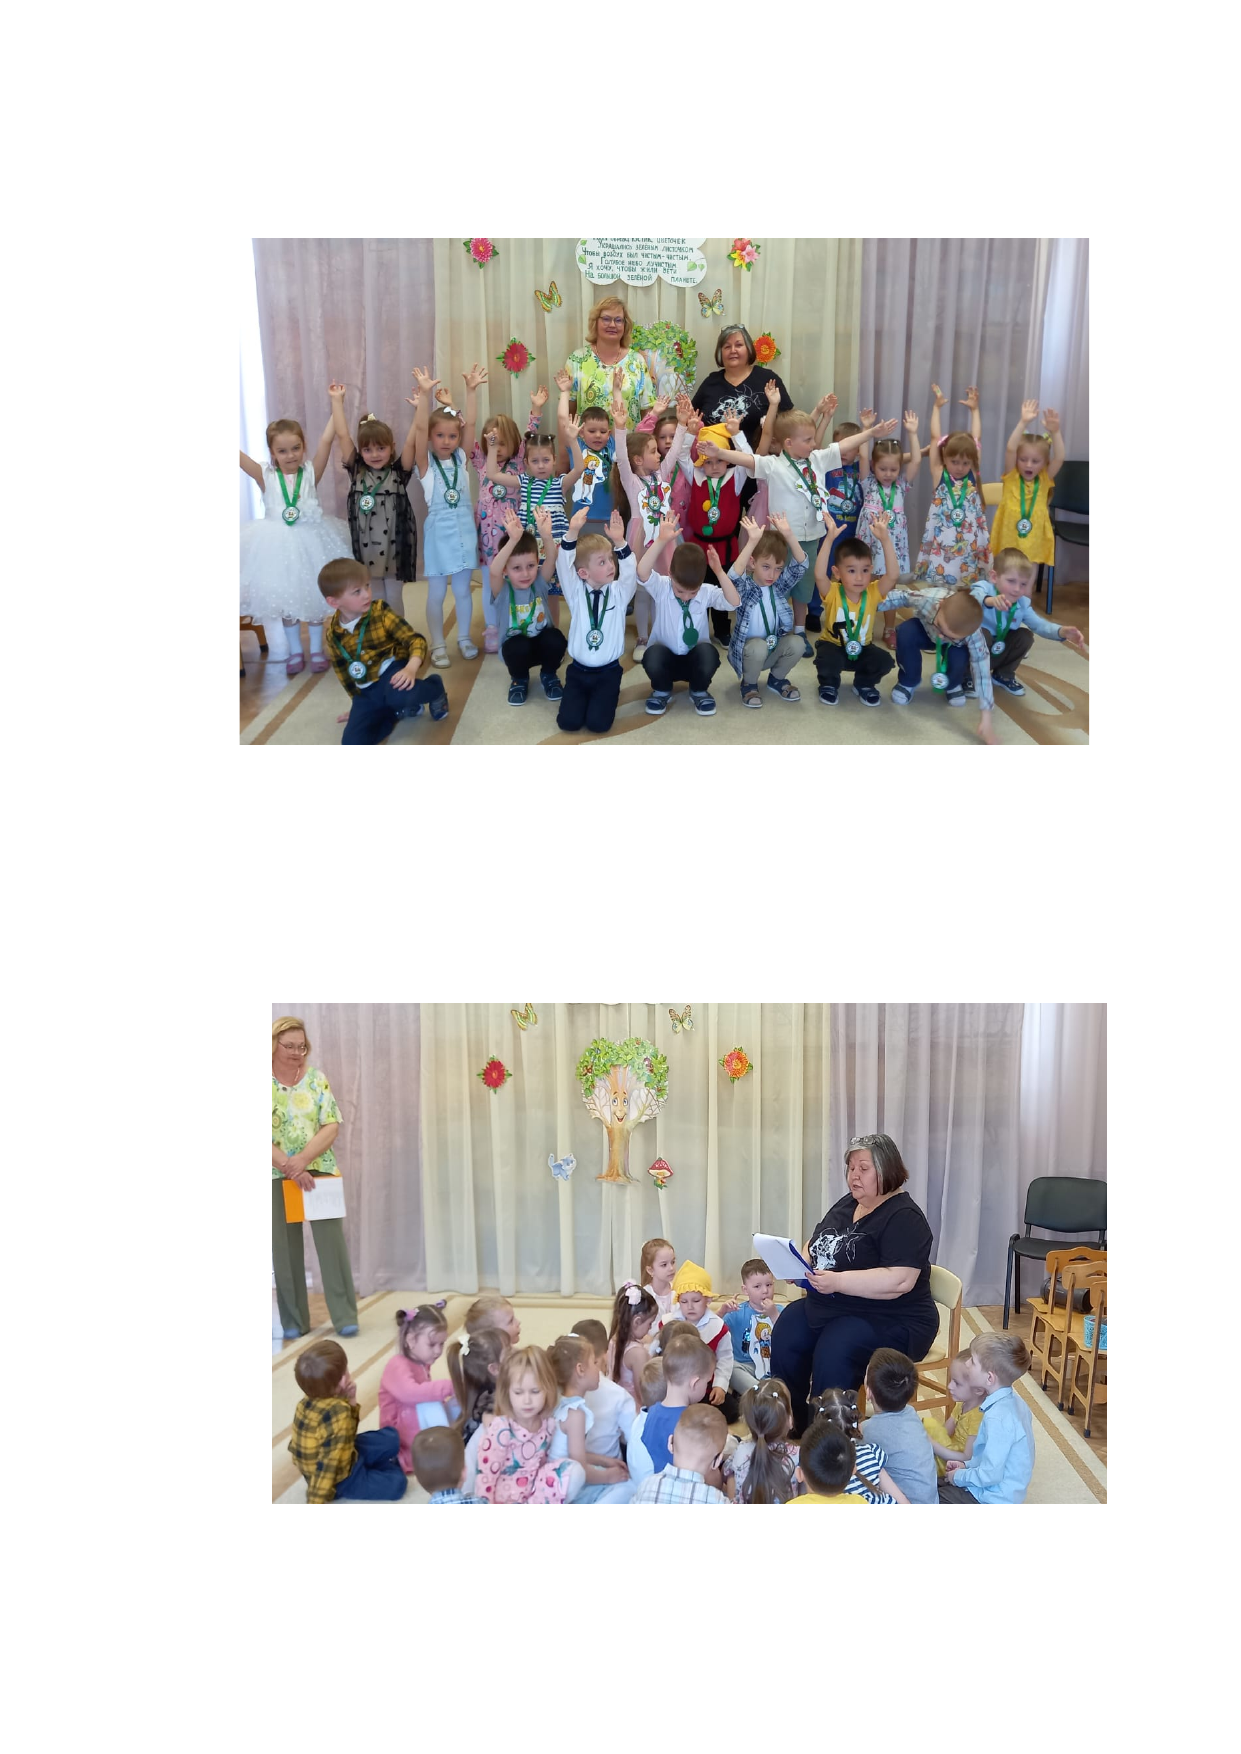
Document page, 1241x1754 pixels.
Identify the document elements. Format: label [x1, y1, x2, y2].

picture [272, 1003, 1107, 1504]
picture [239, 238, 1090, 745]
